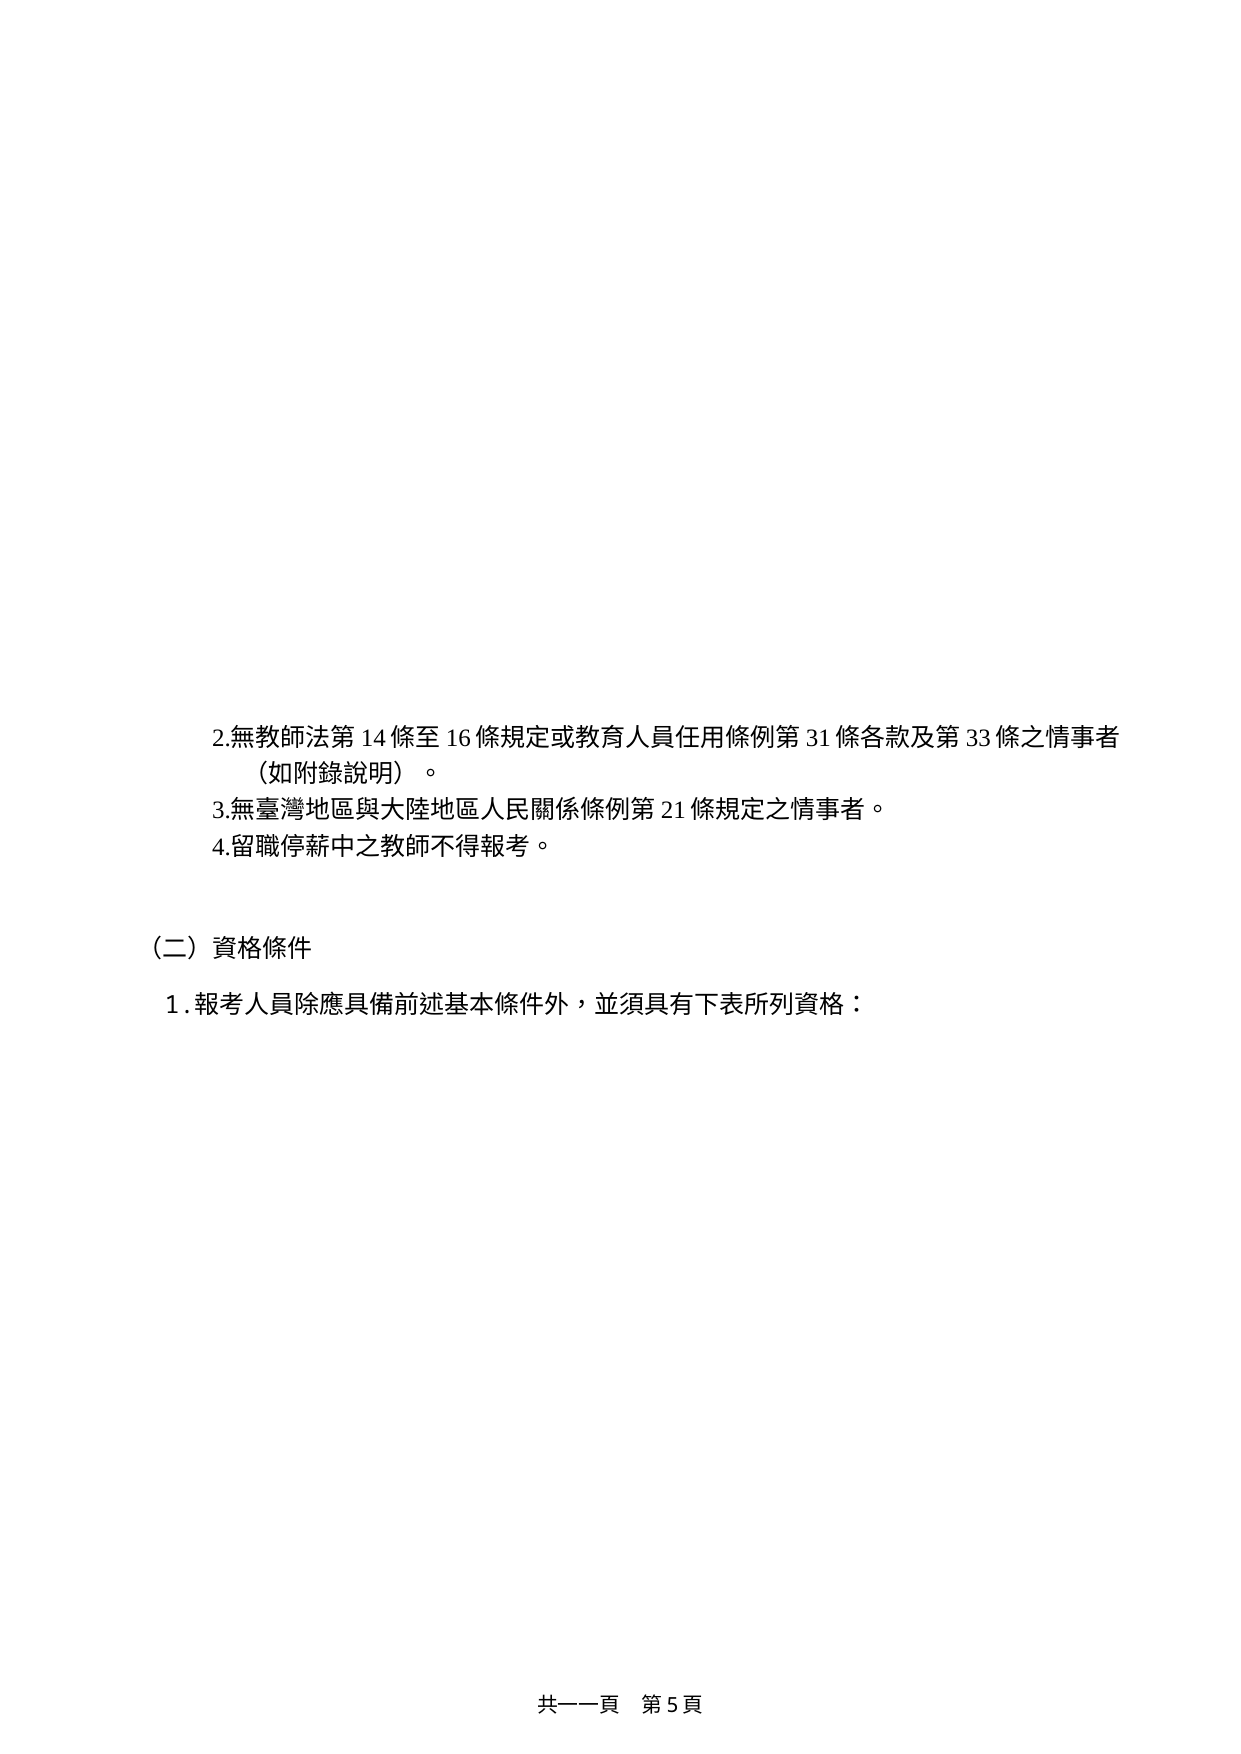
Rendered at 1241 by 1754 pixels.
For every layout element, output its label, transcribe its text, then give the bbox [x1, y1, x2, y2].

text 2.無教師法第14條至16條規定或教育人員任用條例第31條各款及第33條之情事者（如附錄說明）。 [206, 717, 1122, 790]
text 4.留職停薪中之教師不得報考。 [206, 826, 1122, 862]
text （二）資格條件 [118, 905, 1122, 967]
text 3.無臺灣地區與大陸地區人民關係條例第21條規定之情事者。 [206, 790, 1122, 826]
text 1.報考人員除應具備前述基本條件外，並須具有下表所列資格： [118, 983, 1122, 1021]
